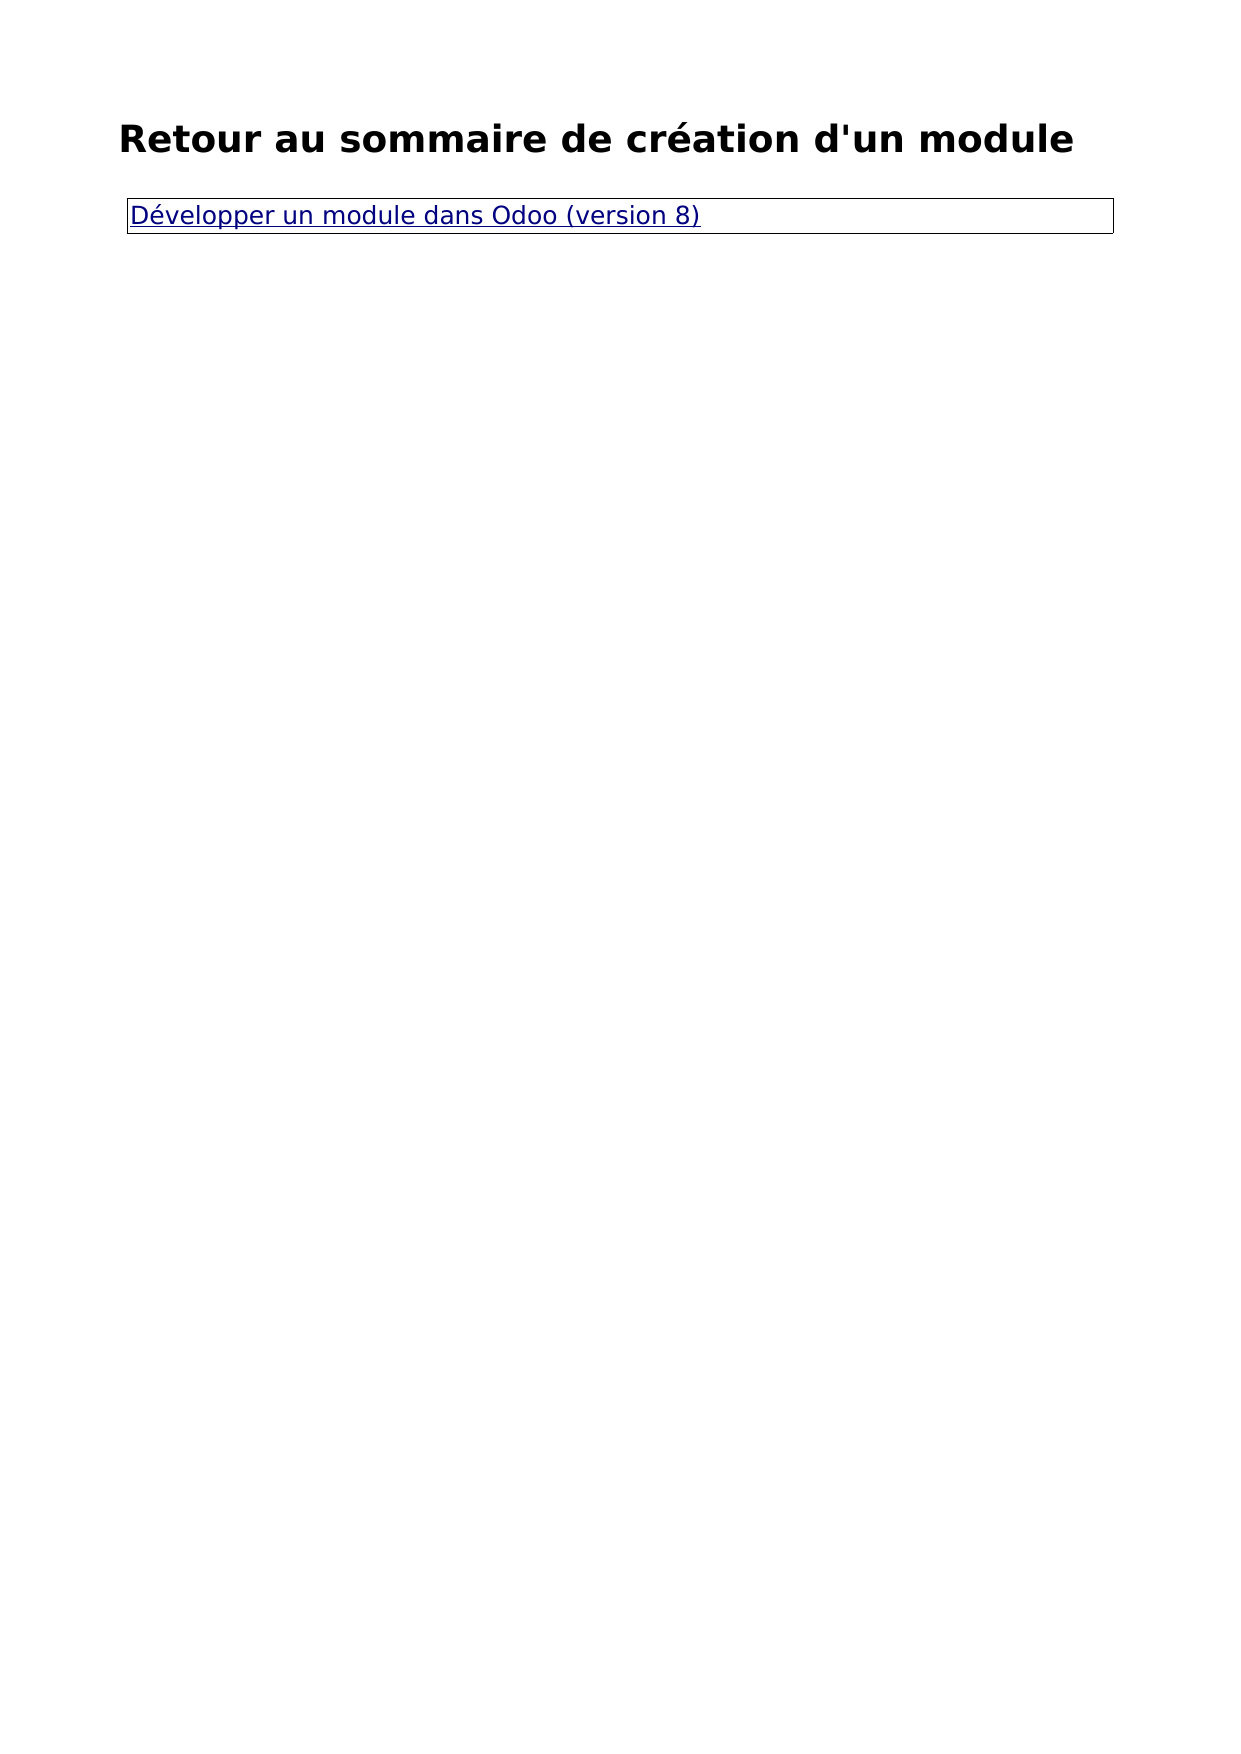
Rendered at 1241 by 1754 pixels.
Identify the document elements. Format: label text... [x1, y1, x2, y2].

table_header Développer un module dans Odoo (version 8) [128, 199, 1113, 233]
subtitle Retour au sommaire de création d'un module [118, 118, 1122, 162]
